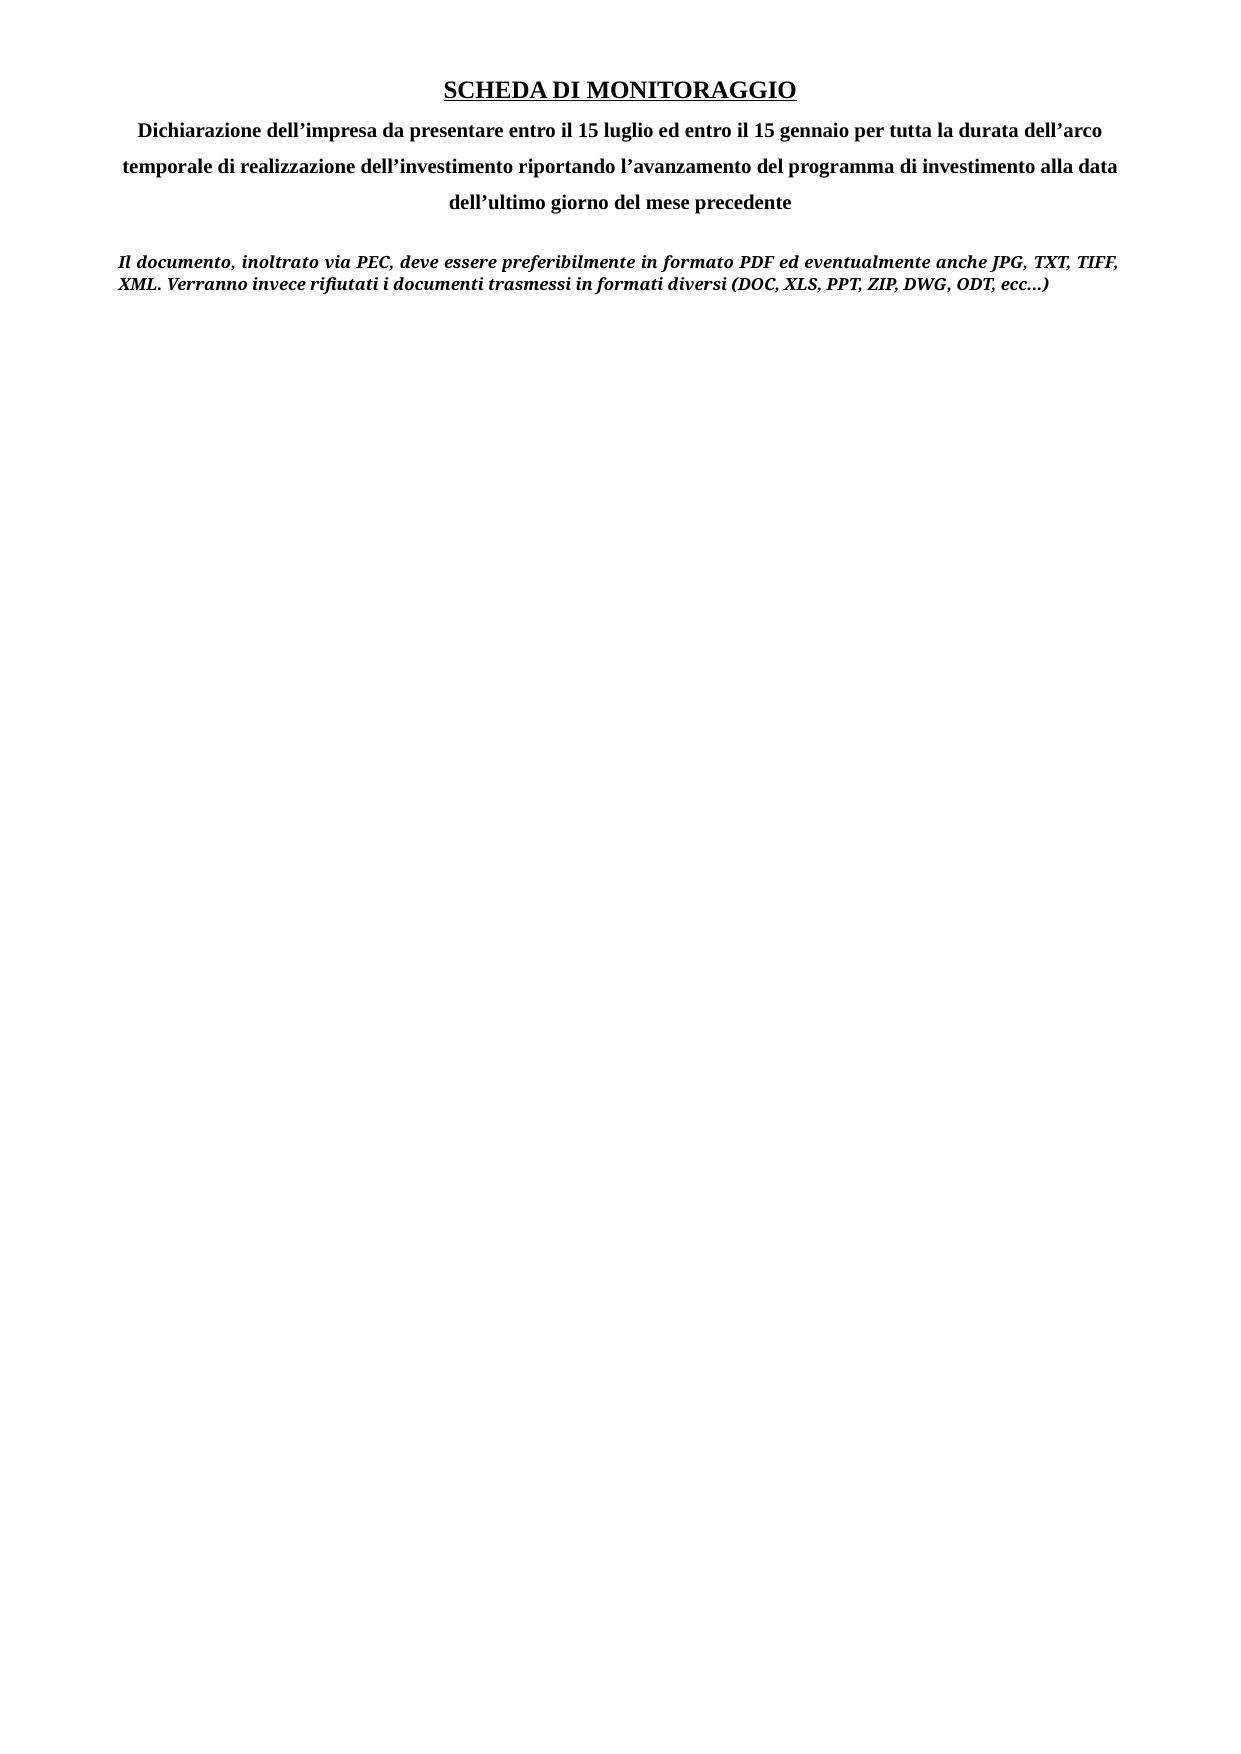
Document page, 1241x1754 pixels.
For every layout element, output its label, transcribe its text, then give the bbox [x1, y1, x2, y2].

text Il documento, inoltrato via PEC, deve essere preferibilmente in formato PDF ed eventualmente anche JPG, TXT, TIFF, XML. Verranno invece rifiutati i documenti trasmessi in formati diversi (DOC, XLS, PPT, ZIP, DWG, ODT, ecc...) [118, 250, 1122, 296]
